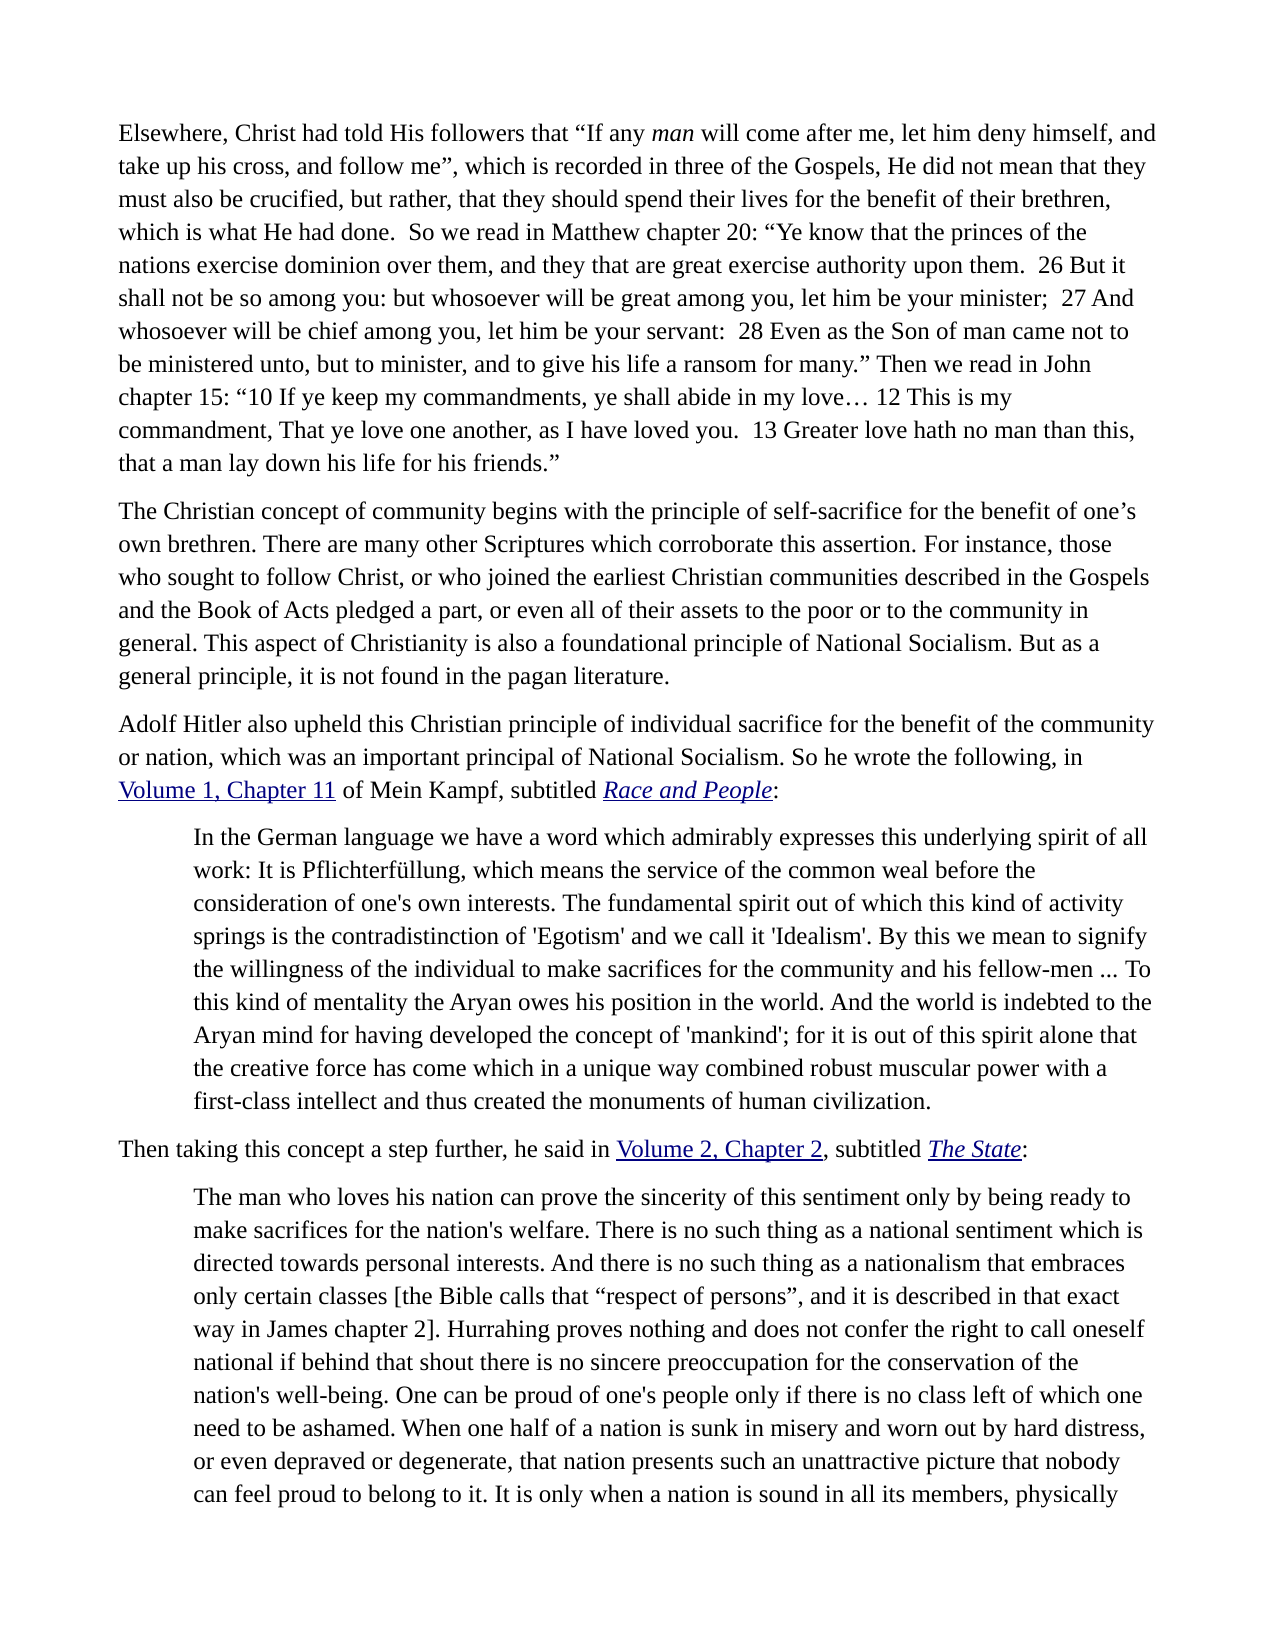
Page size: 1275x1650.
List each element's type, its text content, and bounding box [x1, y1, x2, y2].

text The Christian concept of community begins with the principle of self-sacrifice for the benefit of one’s own brethren. There are many other Scriptures which corroborate this assertion. For instance, those who sought to follow Christ, or who joined the earliest Christian communities described in the Gospels and the Book of Acts pledged a part, or even all of their assets to the poor or to the community in general. This aspect of Christianity is also a foundational principle of National Socialism. But as a general principle, it is not found in the pagan literature. [118, 496, 1157, 690]
text Elsewhere, Christ had told His followers that “If any man will come after me, let him deny himself, and take up his cross, and follow me”, which is recorded in three of the Gospels, He did not mean that they must also be crucified, but rather, that they should spend their lives for the benefit of their brethren, which is what He had done. So we read in Matthew chapter 20: “Ye know that the princes of the nations exercise dominion over them, and they that are great exercise authority upon them. 26 But it shall not be so among you: but whosoever will be great among you, let him be your minister; 27 And whosoever will be chief among you, let him be your servant: 28 Even as the Son of man came not to be ministered unto, but to minister, and to give his life a ransom for many.” Then we read in John chapter 15: “10 If ye keep my commandments, ye shall abide in my love… 12 This is my commandment, That ye love one another, as I have loved you. 13 Greater love hath no man than this, that a man lay down his life for his friends.” [118, 118, 1157, 477]
text In the German language we have a word which admirably expresses this underlying spirit of all work: It is Pflichterfüllung, which means the service of the common weal before the consideration of one's own interests. The fundamental spirit out of which this kind of activity springs is the contradistinction of 'Egotism' and we call it 'Idealism'. By this we mean to signify the willingness of the individual to make sacrifices for the community and his fellow-men ... To this kind of mentality the Aryan owes his position in the world. And the world is indebted to the Aryan mind for having developed the concept of 'mankind'; for it is out of this spirit alone that the creative force has come which in a unique way combined robust muscular power with a first-class intellect and thus created the monuments of human civilization. [193, 822, 1157, 1115]
text The man who loves his nation can prove the sincerity of this sentiment only by being ready to make sacrifices for the nation's welfare. There is no such thing as a national sentiment which is directed towards personal interests. And there is no such thing as a nationalism that embraces only certain classes [the Bible calls that “respect of persons”, and it is described in that exact way in James chapter 2]. Hurrahing proves nothing and does not confer the right to call oneself national if behind that shout there is no sincere preoccupation for the conservation of the nation's well-being. One can be proud of one's people only if there is no class left of which one need to be ashamed. When one half of a nation is sunk in misery and worn out by hard distress, or even depraved or degenerate, that nation presents such an unattractive picture that nobody can feel proud to belong to it. It is only when a nation is sound in all its members, physically [193, 1182, 1157, 1508]
text Adolf Hitler also upheld this Christian principle of individual sacrifice for the benefit of the community or nation, which was an important principal of National Socialism. So he wrote the following, in Volume 1, Chapter 11 of Mein Kampf, subtitled Race and People: [118, 709, 1157, 803]
text Then taking this concept a step further, he said in Volume 2, Chapter 2, subtitled The State: [118, 1134, 1157, 1163]
